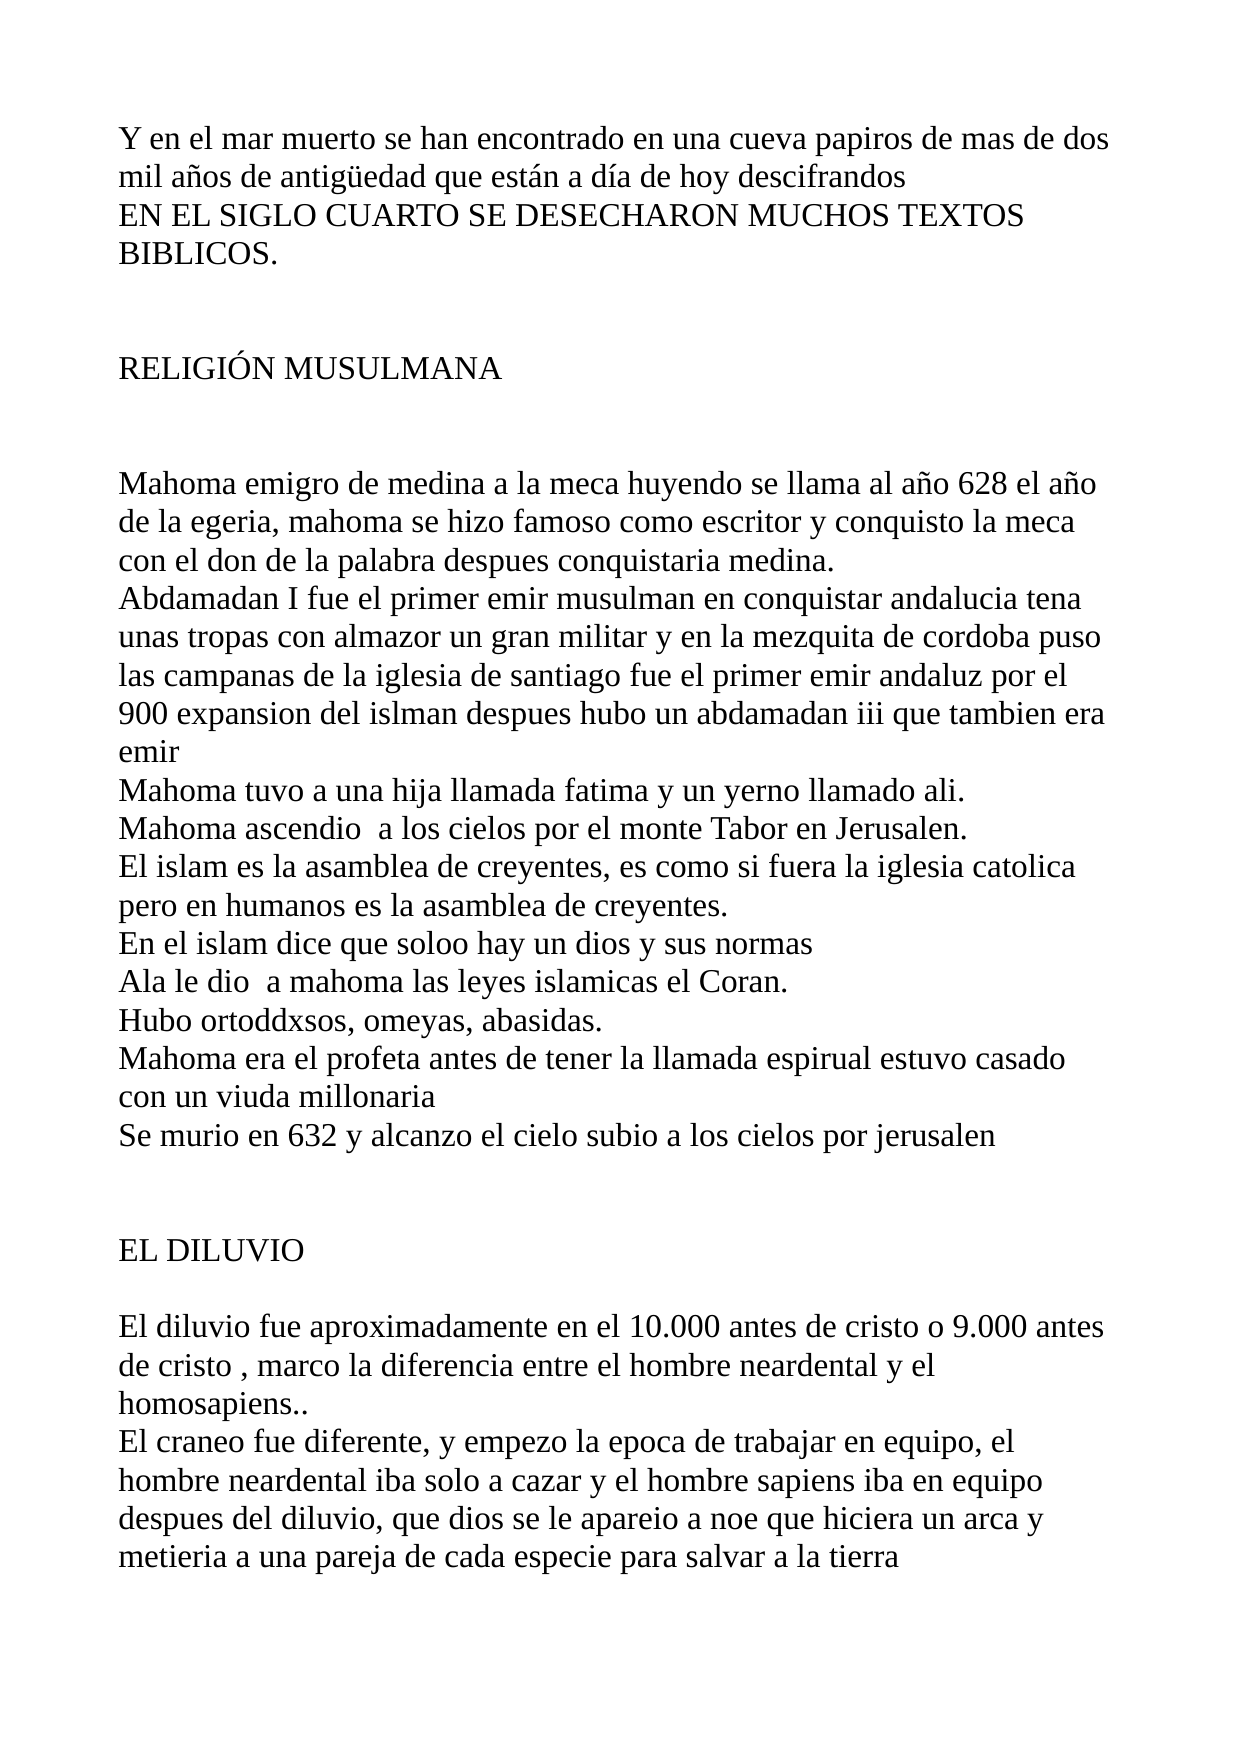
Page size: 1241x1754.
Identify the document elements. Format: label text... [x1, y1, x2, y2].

text El diluvio fue aproximadamente en el 10.000 antes de cristo o 9.000 antes de cristo , marco la diferencia entre el hombre neardental y el homosapiens.. [118, 1306, 1122, 1421]
text Mahoma era el profeta antes de tener la llamada espirual estuvo casado con un viuda millonaria [118, 1038, 1122, 1115]
text Se murio en 632 y alcanzo el cielo subio a los cielos por jerusalen [118, 1115, 1122, 1153]
text RELIGIÓN MUSULMANA [118, 348, 1122, 386]
text En el islam dice que soloo hay un dios y sus normas [118, 923, 1122, 961]
text Ala le dio a mahoma las leyes islamicas el Coran. [118, 961, 1122, 1000]
text EL DILUVIO [118, 1230, 1122, 1268]
text EN EL SIGLO CUARTO SE DESECHARON MUCHOS TEXTOS BIBLICOS. [118, 195, 1122, 271]
text Y en el mar muerto se han encontrado en una cueva papiros de mas de dos mil años de antigüedad que están a día de hoy descifrandos [118, 118, 1122, 195]
text El craneo fue diferente, y empezo la epoca de trabajar en equipo, el hombre neardental iba solo a cazar y el hombre sapiens iba en equipo despues del diluvio, que dios se le apareio a noe que hiciera un arca y metieria a una pareja de cada especie para salvar a la tierra [118, 1421, 1122, 1575]
text El islam es la asamblea de creyentes, es como si fuera la iglesia catolica pero en humanos es la asamblea de creyentes. [118, 846, 1122, 923]
text Mahoma emigro de medina a la meca huyendo se llama al año 628 el año de la egeria, mahoma se hizo famoso como escritor y conquisto la meca con el don de la palabra despues conquistaria medina. [118, 463, 1122, 578]
text Hubo ortoddxsos, omeyas, abasidas. [118, 1000, 1122, 1038]
text Abdamadan I fue el primer emir musulman en conquistar andalucia tena unas tropas con almazor un gran militar y en la mezquita de cordoba puso las campanas de la iglesia de santiago fue el primer emir andaluz por el 900 expansion del islman despues hubo un abdamadan iii que tambien era emir [118, 578, 1122, 770]
text Mahoma tuvo a una hija llamada fatima y un yerno llamado ali. [118, 770, 1122, 808]
text Mahoma ascendio a los cielos por el monte Tabor en Jerusalen. [118, 808, 1122, 846]
